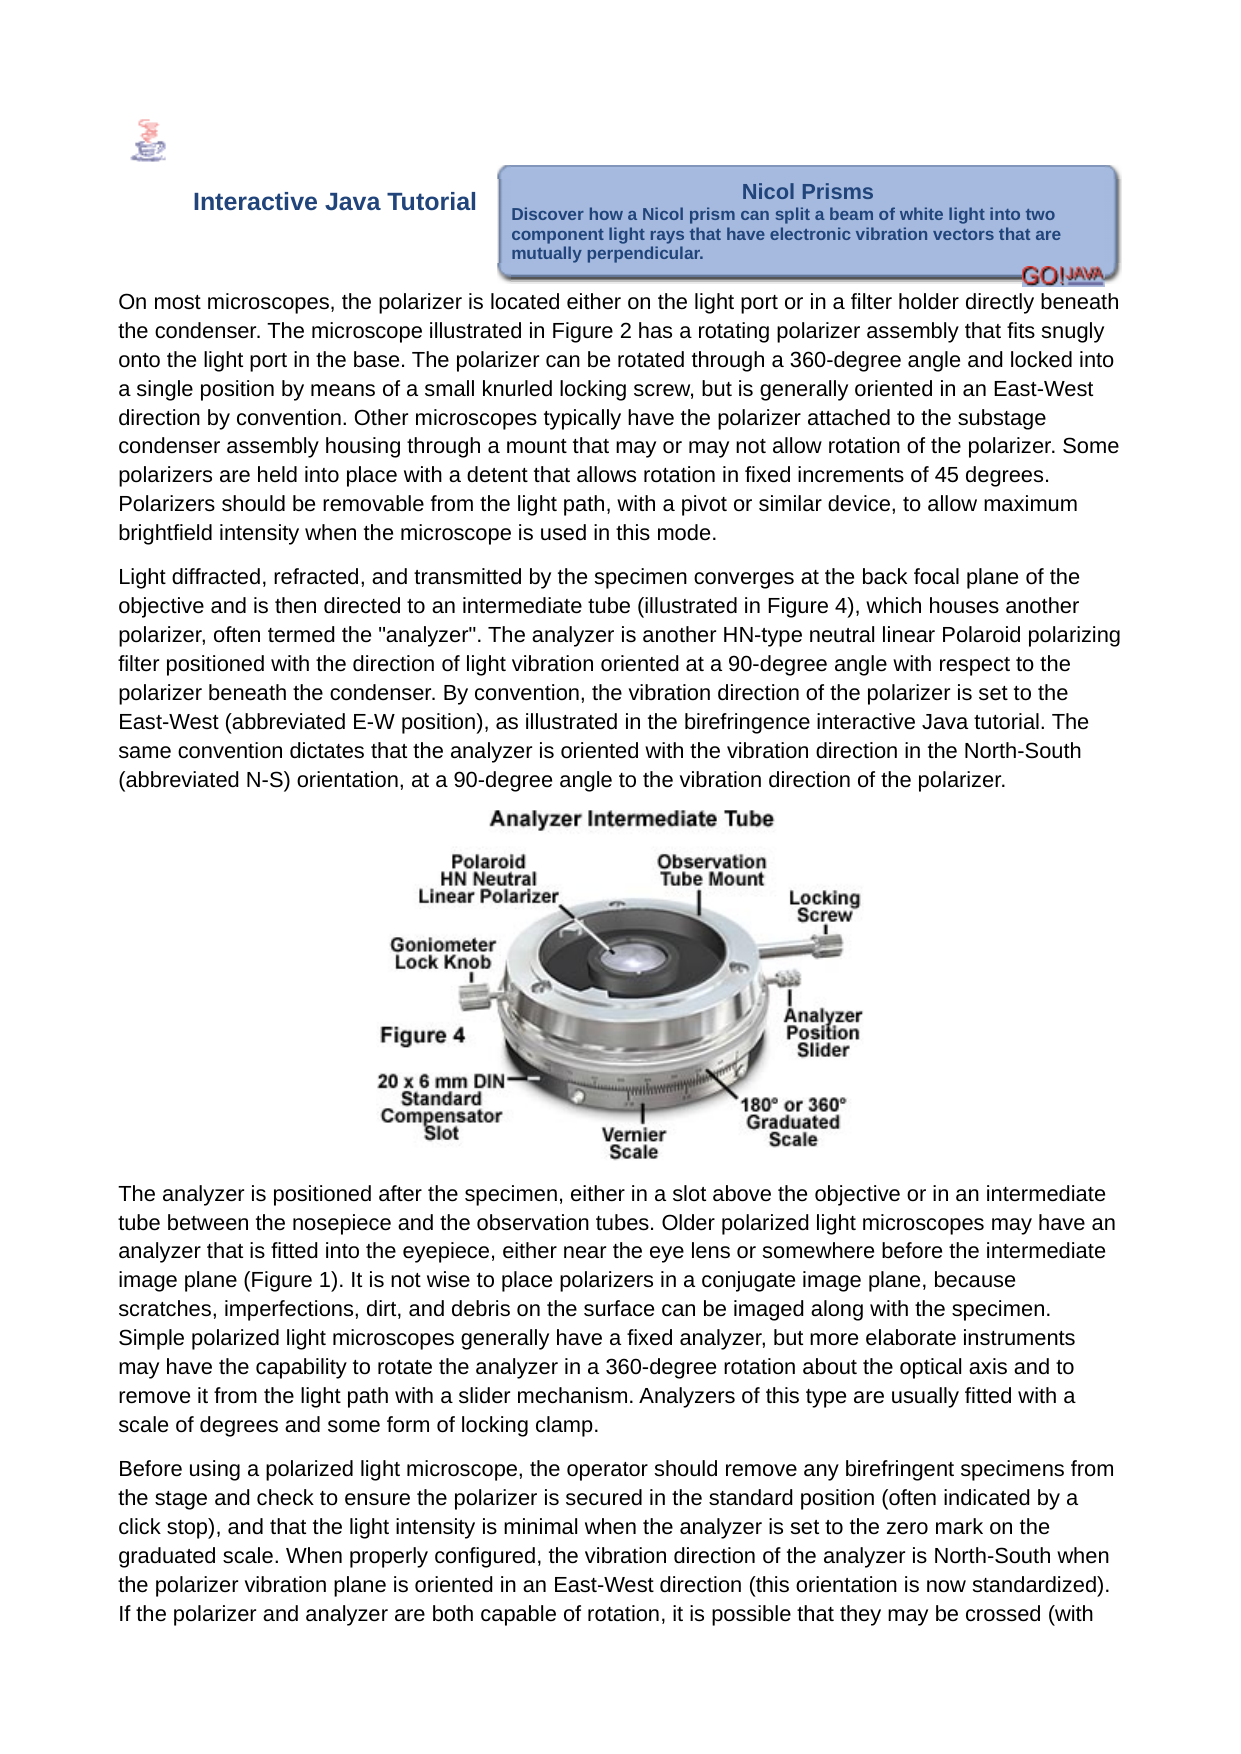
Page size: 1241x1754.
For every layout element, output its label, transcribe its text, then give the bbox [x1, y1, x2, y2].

table_header [544, 118, 1122, 165]
text On most microscopes, the polarizer is located either on the light port or in a filter holder directly beneath the condenser. The microscope illustrated in Figure 2 has a rotating polarizer assembly that fits snugly onto the light port in the base. The polarizer can be rotated through a 360-degree angle and locked into a single position by means of a small knurled locking screw, but is generally oriented in an East-West direction by convention. Other microscopes typically have the polarizer attached to the substage condenser assembly housing through a mount that may or may not allow rotation of the polarizer. Some polarizers are held into place with a detent that allows rotation in fixed increments of 45 degrees. Polarizers should be removable from the light path, with a pivot or similar device, to allow maximum brightfield intensity when the microscope is used in this mode. [118, 288, 1122, 545]
table_cell Nicol Prisms Discover how a Nicol prism can split a beam of white light into two component light rays that have electronic vibration vectors that are mutually perpendicular. [512, 179, 1104, 263]
table_header Interactive Java Tutorial [173, 118, 497, 284]
text Light diffracted, refracted, and transmitted by the specimen converges at the back focal plane of the objective and is then directed to an intermediate tube (illustrated in Figure 4), which houses another polarizer, often termed the "analyzer". The analyzer is another HN-type neutral linear Polaroid polarizing filter positioned with the direction of light vibration oriented at a 90-degree angle with respect to the polarizer beneath the condenser. By convention, the vibration direction of the polarizer is set to the East-West (abbreviated E-W position), as illustrated in the birefringence interactive Java tutorial. The same convention dictates that the analyzer is oriented with the vibration direction in the North-South (abbreviated N-S) orientation, at a 90-degree angle to the vibration direction of the polarizer. [118, 564, 1122, 792]
table_header [118, 118, 173, 284]
text The analyzer is positioned after the specimen, either in a slot above the objective or in an intermediate tube between the nosepiece and the observation tubes. Older polarized light microscopes may have an analyzer that is fitted into the eyepiece, either near the eye lens or somewhere before the intermediate image plane (Figure 1). It is not wise to place polarizers in a conjugate image plane, because scratches, imperfections, dirt, and debris on the surface can be imaged along with the specimen. Simple polarized light microscopes generally have a fixed analyzer, but more elaborate instruments may have the capability to rotate the analyzer in a 360-degree rotation about the optical axis and to remove it from the light path with a slider mechanism. Analyzers of this type are usually fitted with a scale of degrees and some form of locking clamp. [118, 1180, 1122, 1437]
picture [376, 810, 864, 1162]
text Before using a polarized light microscope, the operator should remove any birefringent specimens from the stage and check to ensure the polarizer is secured in the standard position (often indicated by a click stop), and that the light intensity is minimal when the analyzer is set to the zero mark on the graduated scale. When properly configured, the vibration direction of the analyzer is North-South when the polarizer vibration plane is oriented in an East-West direction (this orientation is now standardized). If the polarizer and analyzer are both capable of rotation, it is possible that they may be crossed (with [118, 1456, 1122, 1626]
table_cell [118, 284, 1122, 288]
picture [126, 118, 174, 165]
picture [497, 118, 1122, 287]
